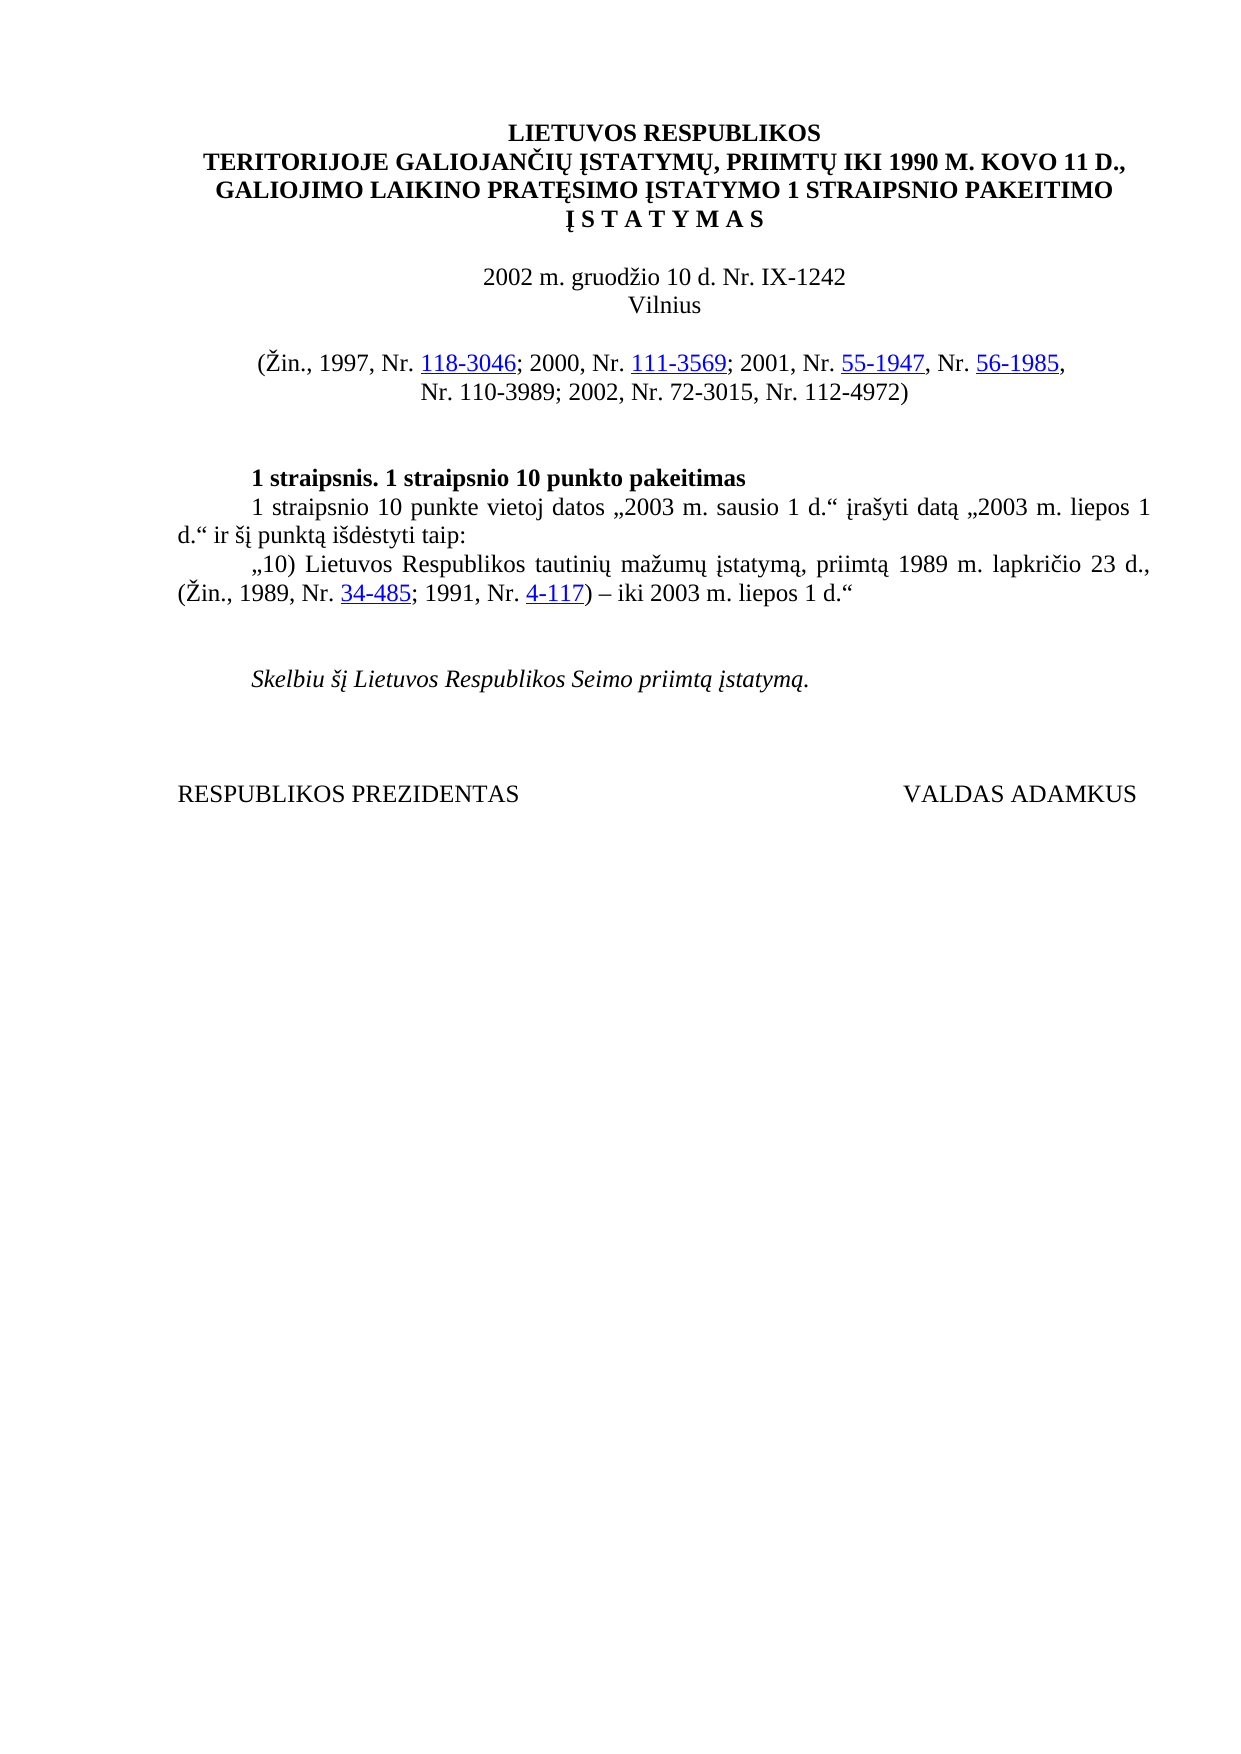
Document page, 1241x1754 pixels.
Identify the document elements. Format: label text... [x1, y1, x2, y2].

text RESPUBLIKOS PREZIDENTAS VALDAS ADAMKUS [177, 779, 1152, 808]
text 1 straipsnio 10 punkte vietoj datos „2003 m. sausio 1 d.“ įrašyti datą „2003 m. liepos 1 d.“ ir šį punktą išdėstyti taip: [177, 492, 1152, 549]
text TERITORIJOJE GALIOJANČIŲ ĮSTATYMŲ, PRIIMTŲ IKI 1990 M. KOVO 11 D., GALIOJIMO LAIKINO PRATĘSIMO ĮSTATYMO 1 STRAIPSNIO PAKEITIMO [177, 147, 1152, 204]
text Nr. 110-3989; 2002, Nr. 72-3015, Nr. 112-4972) [177, 377, 1152, 406]
text „10) Lietuvos Respublikos tautinių mažumų įstatymą, priimtą 1989 m. lapkričio 23 d., (Žin., 1989, Nr. 34-485; 1991, Nr. 4-117) – iki 2003 m. liepos 1 d.“ [177, 549, 1152, 607]
text Skelbiu šį Lietuvos Respublikos Seimo priimtą įstatymą. [177, 664, 1152, 693]
text LIETUVOS RESPUBLIKOS [177, 118, 1152, 147]
text (Žin., 1997, Nr. 118-3046; 2000, Nr. 111-3569; 2001, Nr. 55-1947, Nr. 56-1985, [177, 348, 1152, 377]
text Vilnius [177, 291, 1152, 319]
text Į S T A T Y M A S [177, 204, 1152, 233]
text 2002 m. gruodžio 10 d. Nr. IX-1242 [177, 262, 1152, 291]
text 1 straipsnis. 1 straipsnio 10 punkto pakeitimas [177, 463, 1152, 492]
